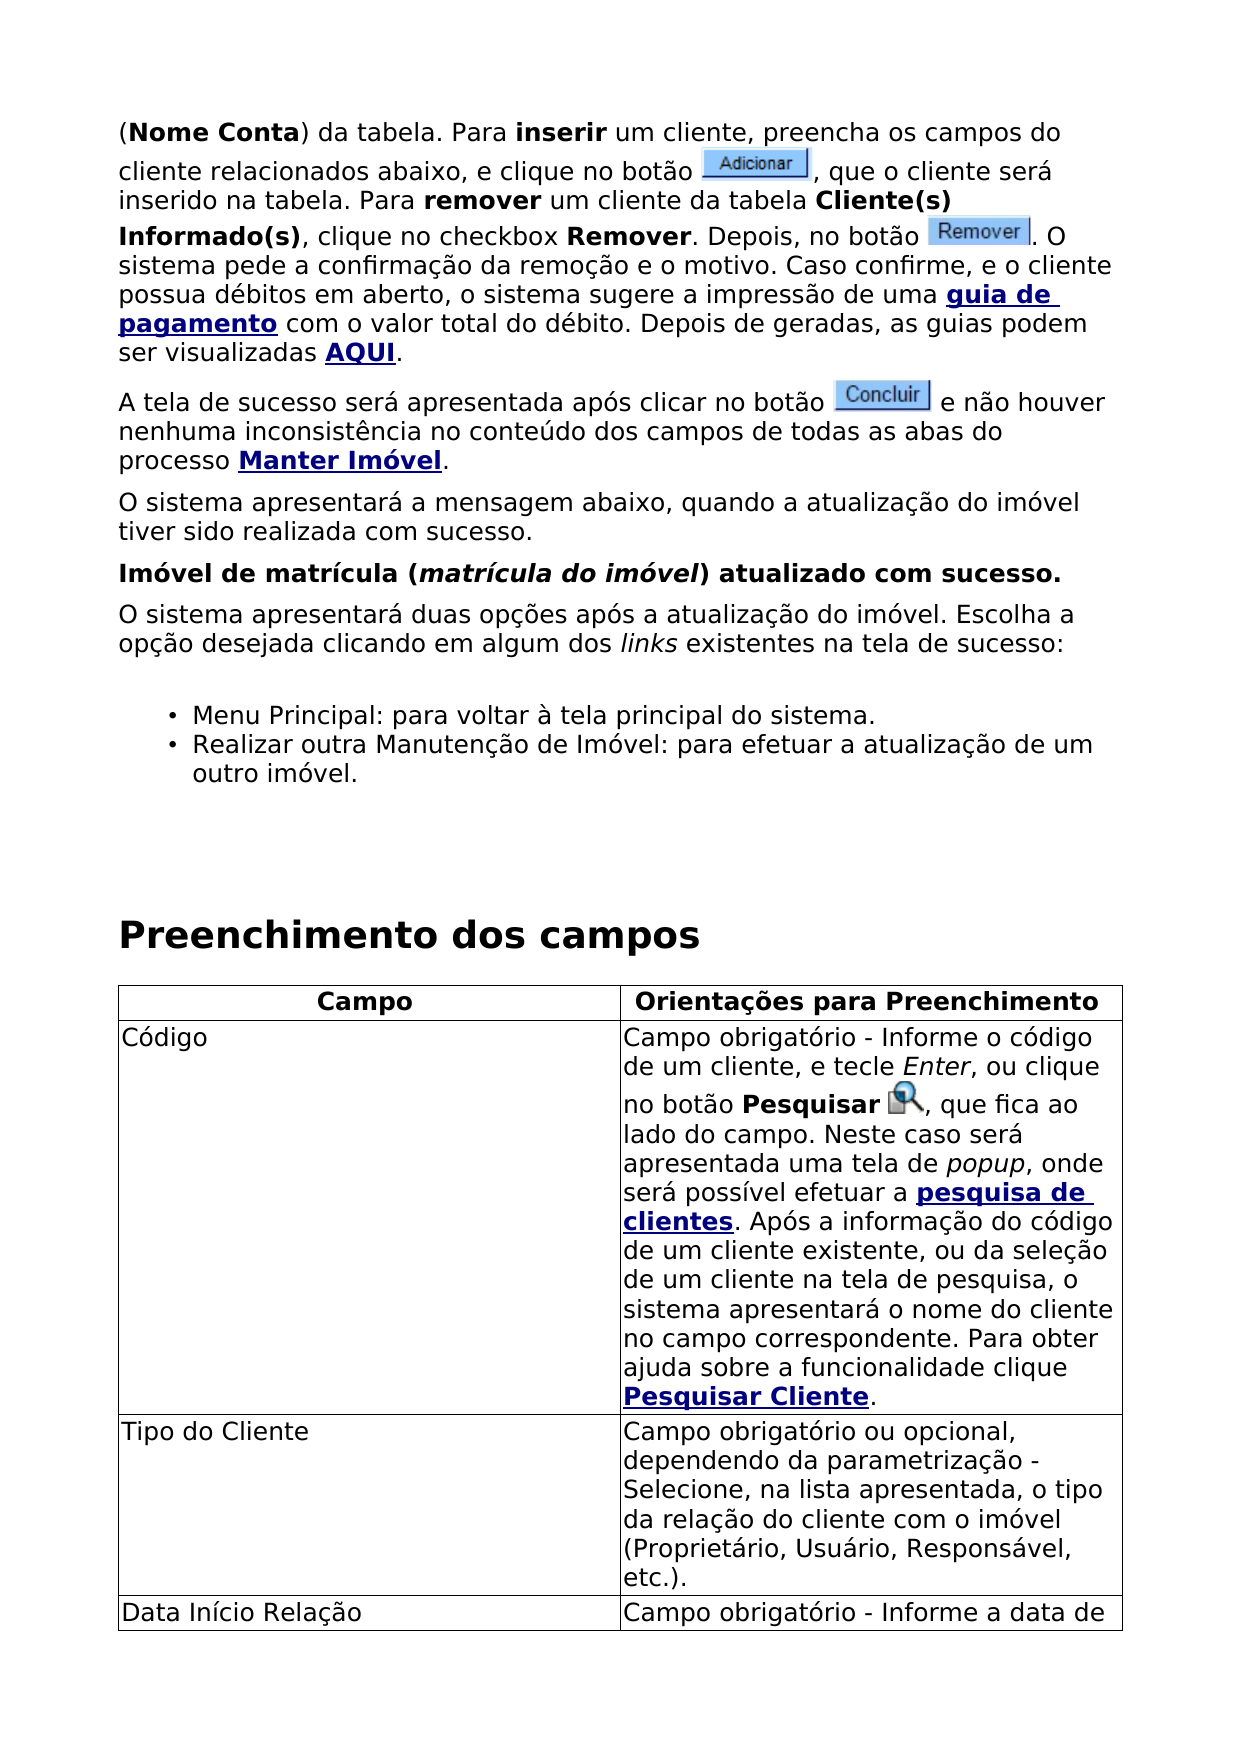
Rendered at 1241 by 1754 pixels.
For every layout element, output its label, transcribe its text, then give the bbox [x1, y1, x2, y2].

text O sistema apresentará duas opções após a atualização do imóvel. Escolha a opção desejada clicando em algum dos links existentes na tela de sucesso: [118, 601, 1122, 659]
picture [701, 147, 813, 181]
table_cell Campo obrigatório - Informe a data de [621, 1596, 1122, 1630]
table_header Orientações para Preenchimento [621, 986, 1122, 1020]
picture [833, 380, 932, 412]
table_cell Tipo do Cliente [119, 1415, 620, 1595]
table_cell Campo obrigatório - Informe o código de um cliente, e tecle Enter, ou clique no botão Pesquisar , que fica ao lado do campo. Neste caso será apresentada uma tela de popup, onde será possível efetuar a pesquisa de clientes. Após a informação do código de um cliente existente, ou da seleção de um cliente na tela de pesquisa, o sistema apresentará o nome do cliente no campo correspondente. Para obter ajuda sobre a funcionalidade clique Pesquisar Cliente. [621, 1021, 1122, 1414]
table_cell Código [119, 1021, 620, 1414]
table_cell Data Início Relação [119, 1596, 620, 1630]
table_cell Campo obrigatório ou opcional, dependendo da parametrização - Selecione, na lista apresentada, o tipo da relação do cliente com o imóvel (Proprietário, Usuário, Responsável, etc.). [621, 1415, 1122, 1595]
text (Nome Conta) da tabela. Para inserir um cliente, preencha os campos do cliente relacionados abaixo, e clique no botão , que o cliente será inserido na tabela. Para remover um cliente da tabela Cliente(s) Informado(s), clique no checkbox Remover. Depois, no botão . O sistema pede a confirmação da remoção e o motivo. Caso confirme, e o cliente possua débitos em aberto, o sistema sugere a impressão de uma guia de pagamento com o valor total do débito. Depois de geradas, as guias podem ser visualizadas AQUI. [118, 118, 1122, 367]
list Menu Principal: para voltar à tela principal do sistema. [177, 701, 1122, 730]
text Imóvel de matrícula (matrícula do imóvel) atualizado com sucesso. [118, 559, 1122, 588]
list Realizar outra Manutenção de Imóvel: para efetuar a atualização de um outro imóvel. [177, 730, 1122, 788]
text A tela de sucesso será apresentada após clicar no botão e não houver nenhuma inconsistência no conteúdo dos campos de todas as abas do processo Manter Imóvel. [118, 380, 1122, 476]
picture [927, 215, 1031, 245]
table_header Campo [119, 986, 620, 1020]
picture [888, 1081, 924, 1114]
text O sistema apresentará a mensagem abaixo, quando a atualização do imóvel tiver sido realizada com sucesso. [118, 488, 1122, 546]
subtitle Preenchimento dos campos [118, 914, 1122, 957]
